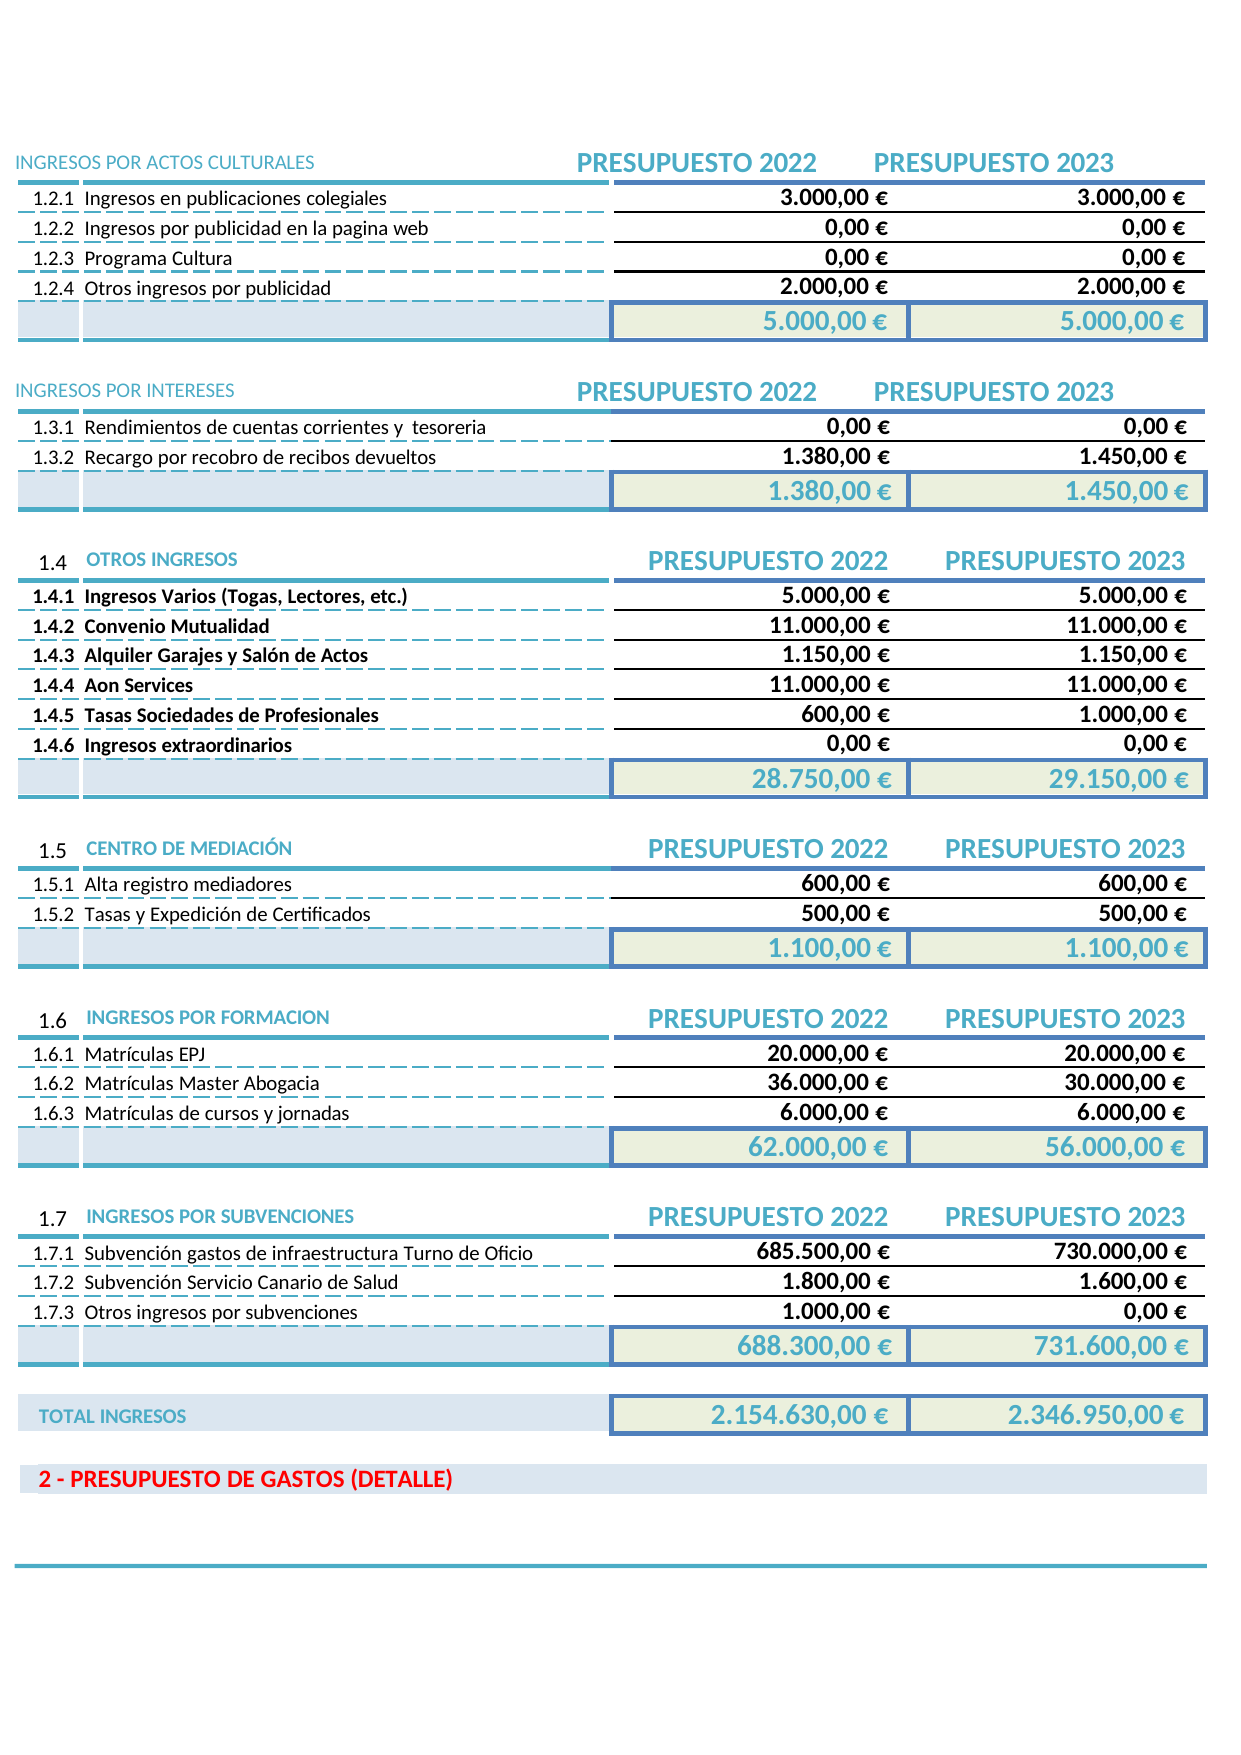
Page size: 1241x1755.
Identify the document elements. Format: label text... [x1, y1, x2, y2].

table_cell Alquiler Garajes y Salón de Actos [83, 639, 609, 668]
table_header 1.6.1 [18, 1040, 79, 1066]
table_header 2.154.630,00 € [614, 1398, 906, 1431]
table_cell [18, 1126, 79, 1163]
table_cell 1.100,00 € [614, 932, 906, 964]
table_cell 56.000,00 € [911, 1131, 1203, 1163]
table_cell 1.380,00 € [614, 474, 906, 507]
table_cell 1.000,00 € [614, 1297, 908, 1324]
table_header 1.4.1 [18, 583, 79, 609]
table_cell Tasas Sociedades de Profesionales [83, 698, 609, 728]
table_header 2.346.950,00 € [911, 1398, 1203, 1431]
table_cell 1.450,00 € [911, 474, 1203, 507]
table_cell 1.7.3 [18, 1295, 79, 1324]
table_cell [83, 927, 609, 964]
table_cell 1.6.2 [18, 1066, 79, 1096]
table_cell [18, 758, 79, 794]
table_cell Tasas y Expedición de Certificados [83, 897, 611, 927]
table_cell 11.000,00 € [614, 611, 908, 638]
table_header 600,00 € [908, 871, 1205, 897]
table_cell Matrículas Master Abogacia [83, 1066, 609, 1096]
subtitle 2 - PRESUPUESTO DE GASTOS (DETALLE) [19, 1464, 1211, 1494]
table_cell 5.000,00 € [614, 305, 906, 337]
list CENTRO DE MEDIACIÓN PRESUPUESTO 2022 PRESUPUESTO 2023 [38, 831, 1211, 866]
table_cell 0,00 € [614, 730, 908, 757]
table_header 3.000,00 € 3.000,00 € [614, 185, 1205, 211]
table_cell [18, 470, 79, 507]
list OTROS INGRESOS PRESUPUESTO 2022 PRESUPUESTO 2023 [38, 542, 1211, 578]
table_cell 688.300,00 € [614, 1329, 906, 1362]
table_cell 6.000,00 € 6.000,00 € [614, 1098, 1205, 1126]
table_cell Ingresos extraordinarios [83, 728, 609, 757]
table_header Matrículas EPJ [83, 1040, 609, 1066]
table_cell Aon Services [83, 668, 609, 698]
table_cell [18, 1325, 79, 1362]
table_cell 2.000,00 € 2.000,00 € [614, 273, 1205, 300]
table_cell 1.600,00 € [908, 1267, 1205, 1295]
table_cell 11.000,00 € [908, 611, 1205, 638]
table_cell 5.000,00 € [911, 305, 1203, 337]
table_cell 1.5.2 [18, 897, 79, 927]
table_cell [83, 1126, 609, 1163]
table_cell 29.150,00 € [911, 762, 1203, 794]
table_cell 1.800,00 € [614, 1267, 908, 1295]
table_cell 500,00 € [611, 899, 908, 927]
table_header Ingresos Varios (Togas, Lectores, etc.) [83, 583, 609, 609]
table_header 20.000,00 € 20.000,00 € [614, 1040, 1205, 1066]
table_cell Convenio Mutualidad [83, 609, 609, 638]
table_cell 1.000,00 € [908, 700, 1205, 728]
table_cell 1.150,00 € [614, 641, 908, 668]
table_cell 1.6.3 [18, 1096, 79, 1126]
table_cell Recargo por recobro de recibos devueltos [83, 440, 611, 469]
list INGRESOS POR FORMACION PRESUPUESTO 2022 PRESUPUESTO 2023 [38, 1000, 1211, 1035]
table_header 0,00 € [908, 414, 1205, 440]
table_header 1.2.1 [18, 185, 79, 211]
table_header TOTAL INGRESOS [18, 1394, 609, 1431]
table_header 1.3.1 [18, 414, 79, 440]
table_cell 11.000,00 € [908, 670, 1205, 698]
table_cell 0,00 € 0,00 € [614, 213, 1205, 241]
table_cell 1.450,00 € [908, 442, 1205, 469]
table_cell 1.4.3 [18, 639, 79, 668]
table_cell 1.4.5 [18, 698, 79, 728]
table_cell Otros ingresos por publicidad [83, 270, 609, 300]
table_cell 0,00 € [908, 1297, 1205, 1324]
table_cell Matrículas de cursos y jornadas [83, 1096, 609, 1126]
table_cell [83, 1325, 609, 1362]
table_cell 1.3.2 [18, 440, 79, 469]
table_header Ingresos en publicaciones colegiales [83, 185, 609, 211]
table_cell 1.2.4 [18, 270, 79, 300]
table_cell Ingresos por publicidad en la pagina web [83, 211, 609, 241]
list INGRESOS POR SUBVENCIONES PRESUPUESTO 2022 PRESUPUESTO 2023 [38, 1198, 1211, 1234]
table_cell 0,00 € 0,00 € [614, 243, 1205, 270]
table_cell Programa Cultura [83, 241, 609, 270]
table_cell 11.000,00 € [614, 670, 908, 698]
table_cell 28.750,00 € [614, 762, 906, 794]
table_header 730.000,00 € [908, 1239, 1205, 1265]
list PERSONAL PRESUPUESTO 2022 PRESUPUESTO 2023 [38, 1528, 1211, 1564]
list INGRESOS POR ACTOS CULTURALES PRESUPUESTO 2022 PRESUPUESTO 2023 [0, 144, 1211, 180]
table_header 600,00 € [611, 871, 908, 897]
table_header Alta registro mediadores [83, 871, 611, 897]
table_cell 1.7.2 [18, 1265, 79, 1295]
table_cell 62.000,00 € [614, 1131, 906, 1163]
table_cell 600,00 € [614, 700, 908, 728]
table_cell 1.4.6 [18, 728, 79, 757]
table_cell 1.4.2 [18, 609, 79, 638]
table_cell [18, 927, 79, 964]
table_cell Subvención Servicio Canario de Salud [83, 1265, 609, 1295]
table_header 1.7.1 [18, 1239, 79, 1265]
table_cell 1.2.3 [18, 241, 79, 270]
table_header 1.5.1 [18, 871, 79, 897]
table_cell Otros ingresos por subvenciones [83, 1295, 609, 1324]
table_header 685.500,00 € [614, 1239, 908, 1265]
table_header 5.000,00 € [614, 583, 908, 609]
table_header Subvención gastos de infraestructura Turno de Oficio [83, 1239, 609, 1265]
table_cell [18, 300, 79, 337]
list INGRESOS POR INTERESES PRESUPUESTO 2022 PRESUPUESTO 2023 [0, 373, 1211, 409]
table_cell [83, 470, 609, 507]
table_cell 731.600,00 € [911, 1329, 1203, 1362]
table_cell 1.150,00 € [908, 641, 1205, 668]
table_header 0,00 € [611, 414, 908, 440]
table_cell [83, 300, 609, 337]
table_cell [83, 758, 609, 794]
table_header Rendimientos de cuentas corrientes y tesoreria [83, 414, 611, 440]
table_cell 1.100,00 € [911, 932, 1203, 964]
table_cell 1.4.4 [18, 668, 79, 698]
table_cell 36.000,00 € 30.000,00 € [614, 1068, 1205, 1096]
table_cell 1.2.2 [18, 211, 79, 241]
table_cell 500,00 € [908, 899, 1205, 927]
table_cell 1.380,00 € [611, 442, 908, 469]
table_header 5.000,00 € [908, 583, 1205, 609]
table_cell 0,00 € [908, 730, 1205, 757]
